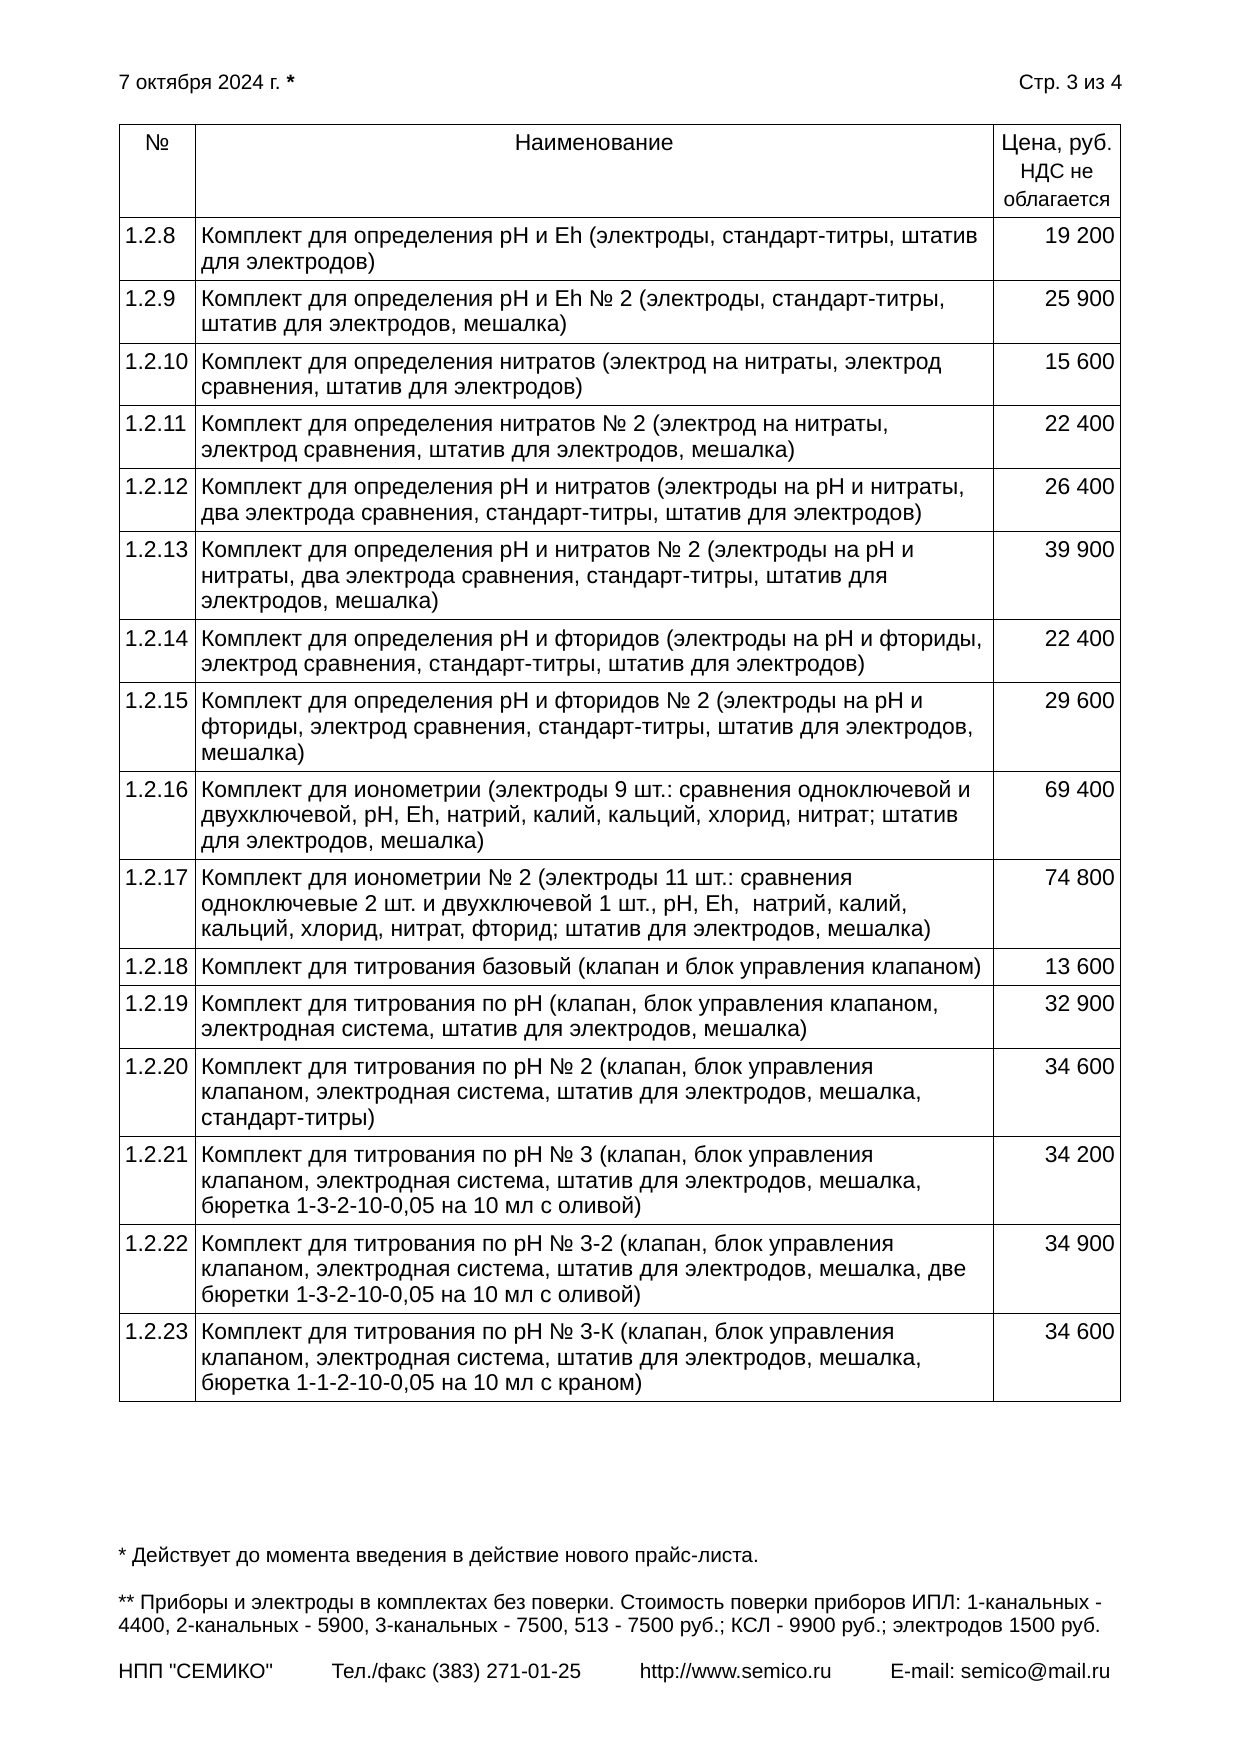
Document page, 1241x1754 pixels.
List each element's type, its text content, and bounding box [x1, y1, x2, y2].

table_cell Комплект для титрования базовый (клапан и блок управления клапаном) [196, 949, 993, 985]
table_cell 34 200 [994, 1137, 1120, 1224]
table_cell Комплект для определения pH и нитратов (электроды на pH и нитраты, два электрода сравнения, стандарт-титры, штатив для электродов) [196, 469, 993, 531]
table_cell 34 600 [994, 1314, 1120, 1401]
table_cell Комплект для ионометрии (электроды 9 шт.: сравнения одноключевой и двухключевой, pH, Eh, натрий, калий, кальций, хлорид, нитрат; штатив для электродов, мешалка) [196, 772, 993, 859]
table_cell 1.2.9 [120, 281, 195, 342]
table_header Цена, руб. НДС не облагается [994, 125, 1120, 217]
table_cell 34 600 [994, 1049, 1120, 1136]
table_cell 1.2.8 [120, 218, 195, 280]
table_cell Комплект для определения нитратов (электрод на нитраты, электрод сравнения, штатив для электродов) [196, 344, 993, 405]
table_cell 1.2.16 [120, 772, 195, 859]
table_header Наименование [196, 125, 993, 217]
table_cell 1.2.13 [120, 532, 195, 619]
table_cell 1.2.21 [120, 1137, 195, 1224]
table_cell 34 900 [994, 1225, 1120, 1313]
table_cell 1.2.22 [120, 1225, 195, 1313]
table_cell Комплект для определения нитратов № 2 (электрод на нитраты, электрод сравнения, штатив для электродов, мешалка) [196, 406, 993, 468]
table_cell Комплект для титрования по рН № 2 (клапан, блок управления клапаном, электродная система, штатив для электродов, мешалка, стандарт-титры) [196, 1049, 993, 1136]
table_cell Комплект для титрования по рН (клапан, блок управления клапаном, электродная система, штатив для электродов, мешалка) [196, 986, 993, 1047]
table_cell 15 600 [994, 344, 1120, 405]
table_cell Комплект для определения pH и фторидов № 2 (электроды на pH и фториды, электрод сравнения, стандарт-титры, штатив для электродов, мешалка) [196, 683, 993, 771]
table_cell 74 800 [994, 860, 1120, 947]
table_cell Комплект для титрования по рН № 3-2 (клапан, блок управления клапаном, электродная система, штатив для электродов, мешалка, две бюретки 1-3-2-10-0,05 на 10 мл с оливой) [196, 1225, 993, 1313]
table_cell 13 600 [994, 949, 1120, 985]
table_cell 19 200 [994, 218, 1120, 280]
table_cell 1.2.20 [120, 1049, 195, 1136]
table_cell 1.2.18 [120, 949, 195, 985]
table_cell 1.2.17 [120, 860, 195, 947]
table_cell 1.2.23 [120, 1314, 195, 1401]
table_cell 32 900 [994, 986, 1120, 1047]
table_cell Комплект для определения pH и нитратов № 2 (электроды на pH и нитраты, два электрода сравнения, стандарт-титры, штатив для электродов, мешалка) [196, 532, 993, 619]
table_cell 29 600 [994, 683, 1120, 771]
table_cell Комплект для определения pH и Eh (электроды, стандарт-титры, штатив для электродов) [196, 218, 993, 280]
table_cell 1.2.14 [120, 620, 195, 682]
table_cell 69 400 [994, 772, 1120, 859]
table_cell 1.2.10 [120, 344, 195, 405]
table_header № [120, 125, 195, 217]
table_cell 25 900 [994, 281, 1120, 342]
table_cell 1.2.15 [120, 683, 195, 771]
table_cell 1.2.19 [120, 986, 195, 1047]
table_cell 39 900 [994, 532, 1120, 619]
table_cell Комплект для титрования по рН № 3 (клапан, блок управления клапаном, электродная система, штатив для электродов, мешалка, бюретка 1-3-2-10-0,05 на 10 мл с оливой) [196, 1137, 993, 1224]
table_cell Комплект для ионометрии № 2 (электроды 11 шт.: сравнения одноключевые 2 шт. и двухключевой 1 шт., pH, Eh, натрий, калий, кальций, хлорид, нитрат, фторид; штатив для электродов, мешалка) [196, 860, 993, 947]
table_cell 1.2.11 [120, 406, 195, 468]
table_cell Комплект для титрования по рН № 3-К (клапан, блок управления клапаном, электродная система, штатив для электродов, мешалка, бюретка 1-1-2-10-0,05 на 10 мл с краном) [196, 1314, 993, 1401]
table_cell 26 400 [994, 469, 1120, 531]
table_cell 22 400 [994, 406, 1120, 468]
table_cell Комплект для определения pH и Eh № 2 (электроды, стандарт-титры, штатив для электродов, мешалка) [196, 281, 993, 342]
table_cell 22 400 [994, 620, 1120, 682]
table_cell Комплект для определения pH и фторидов (электроды на pH и фториды, электрод сравнения, стандарт-титры, штатив для электродов) [196, 620, 993, 682]
table_cell 1.2.12 [120, 469, 195, 531]
